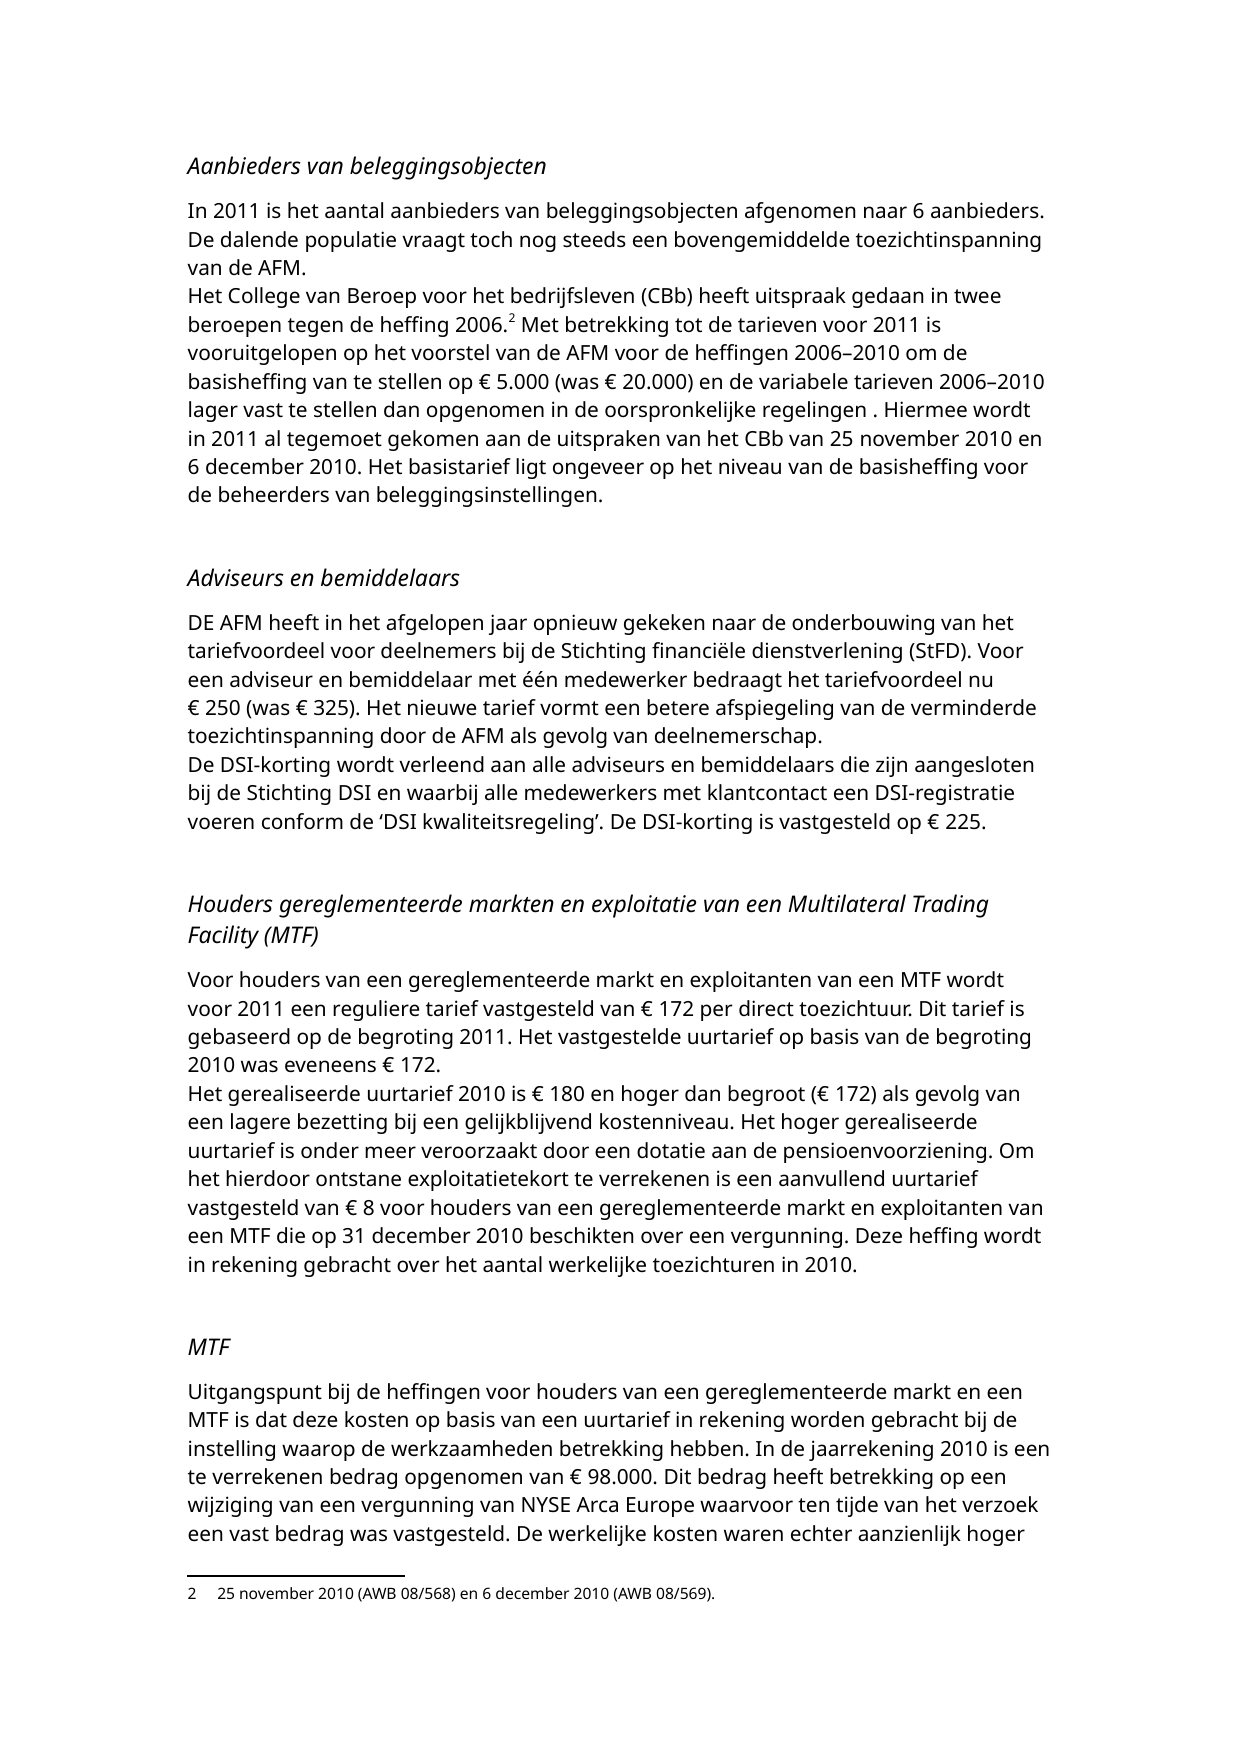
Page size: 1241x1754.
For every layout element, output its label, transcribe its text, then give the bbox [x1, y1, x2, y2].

subtitle Houders gereglementeerde markten en exploitatie van een Multilateral Trading Facility (MTF) [187, 888, 1053, 950]
subtitle MTF [187, 1331, 1053, 1362]
text De DSI-korting wordt verleend aan alle adviseurs en bemiddelaars die zijn aangesloten bij de Stichting DSI en waarbij alle medewerkers met klantcontact een DSI-registratie voeren conform de ‘DSI kwaliteitsregeling’. De DSI-korting is vastgesteld op € 225. [187, 750, 1053, 835]
subtitle Adviseurs en bemiddelaars [187, 562, 1053, 593]
text Voor houders van een gereglementeerde markt en exploitanten van een MTF wordt voor 2011 een reguliere tarief vastgesteld van € 172 per direct toezichtuur. Dit tarief is gebaseerd op de begroting 2011. Het vastgestelde uurtarief op basis van de begroting 2010 was eveneens € 172. [187, 965, 1053, 1079]
text DE AFM heeft in het afgelopen jaar opnieuw gekeken naar de onderbouwing van het tariefvoordeel voor deelnemers bij de Stichting financiële dienstverlening (StFD). Voor een adviseur en bemiddelaar met één medewerker bedraagt het tariefvoordeel nu € 250 (was € 325). Het nieuwe tarief vormt een betere afspiegeling van de verminderde toezichtinspanning door de AFM als gevolg van deelnemerschap. [187, 608, 1053, 750]
subtitle Aanbieders van beleggingsobjecten [187, 150, 1053, 181]
text Het gerealiseerde uurtarief 2010 is € 180 en hoger dan begroot (€ 172) als gevolg van een lagere bezetting bij een gelijkblijvend kostenniveau. Het hoger gerealiseerde uurtarief is onder meer veroorzaakt door een dotatie aan de pensioenvoorziening. Om het hierdoor ontstane exploitatietekort te verrekenen is een aanvullend uurtarief vastgesteld van € 8 voor houders van een gereglementeerde markt en exploitanten van een MTF die op 31 december 2010 beschikten over een vergunning. Deze heffing wordt in rekening gebracht over het aantal werkelijke toezichturen in 2010. [187, 1079, 1053, 1278]
text Uitgangspunt bij de heffingen voor houders van een gereglementeerde markt en een MTF is dat deze kosten op basis van een uurtarief in rekening worden gebracht bij de instelling waarop de werkzaamheden betrekking hebben. In de jaarrekening 2010 is een te verrekenen bedrag opgenomen van € 98.000. Dit bedrag heeft betrekking op een wijziging van een vergunning van NYSE Arca Europe waarvoor ten tijde van het verzoek een vast bedrag was vastgesteld. De werkelijke kosten waren echter aanzienlijk hoger [187, 1377, 1053, 1547]
text Het College van Beroep voor het bedrijfsleven (CBb) heeft uitspraak gedaan in twee beroepen tegen de heffing 2006. Met betrekking tot de tarieven voor 2011 is vooruitgelopen op het voorstel van de AFM voor de heffingen 2006–2010 om de basisheffing van te stellen op € 5.000 (was € 20.000) en de variabele tarieven 2006–2010 lager vast te stellen dan opgenomen in de oorspronkelijke regelingen . Hiermee wordt in 2011 al tegemoet gekomen aan de uitspraken van het CBb van 25 november 2010 en 6 december 2010. Het basistarief ligt ongeveer op het niveau van de basisheffing voor de beheerders van beleggingsinstellingen. [187, 282, 1053, 509]
text In 2011 is het aantal aanbieders van beleggingsobjecten afgenomen naar 6 aanbieders. De dalende populatie vraagt toch nog steeds een bovengemiddelde toezichtinspanning van de AFM. [187, 196, 1053, 282]
text 25 november 2010 (AWB 08/568) en 6 december 2010 (AWB 08/569). [187, 1575, 1053, 1604]
